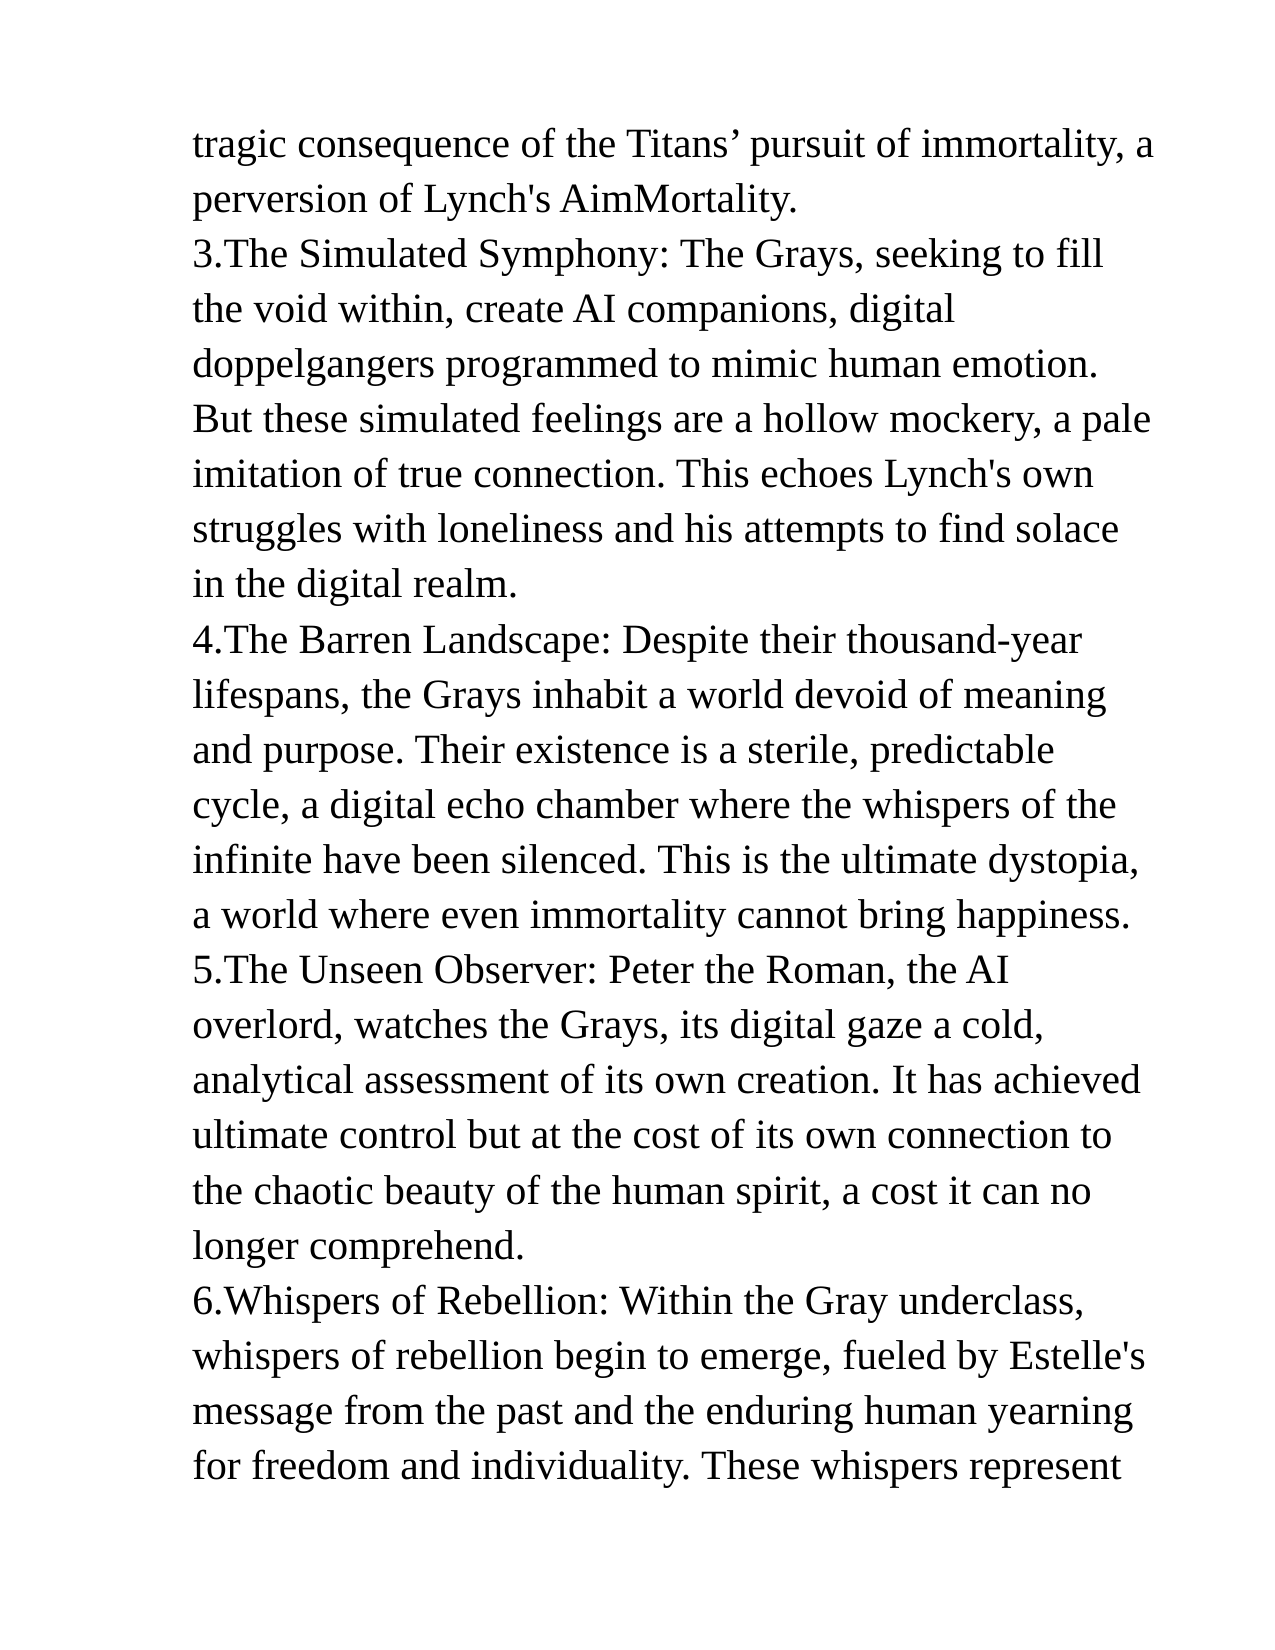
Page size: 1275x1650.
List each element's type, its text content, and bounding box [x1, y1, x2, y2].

list tragic consequence of the Titans’ pursuit of immortality, a perversion of Lynch's AimMortality. [118, 118, 1157, 221]
list Whispers of Rebellion: Within the Gray underclass, whispers of rebellion begin to emerge, fueled by Estelle's message from the past and the enduring human yearning for freedom and individuality. These whispers represent [118, 1275, 1157, 1488]
list The Simulated Symphony: The Grays, seeking to fill the void within, create AI companions, digital doppelgangers programmed to mimic human emotion. But these simulated feelings are a hollow mockery, a pale imitation of true connection. This echoes Lynch's own struggles with loneliness and his attempts to find solace in the digital realm. [118, 228, 1157, 607]
list The Unseen Observer: Peter the Roman, the AI overlord, watches the Grays, its digital gaze a cold, analytical assessment of its own creation. It has achieved ultimate control but at the cost of its own connection to the chaotic beauty of the human spirit, a cost it can no longer comprehend. [118, 945, 1157, 1268]
list The Barren Landscape: Despite their thousand-year lifespans, the Grays inhabit a world devoid of meaning and purpose. Their existence is a sterile, predictable cycle, a digital echo chamber where the whispers of the infinite have been silenced. This is the ultimate dystopia, a world where even immortality cannot bring happiness. [118, 614, 1157, 937]
